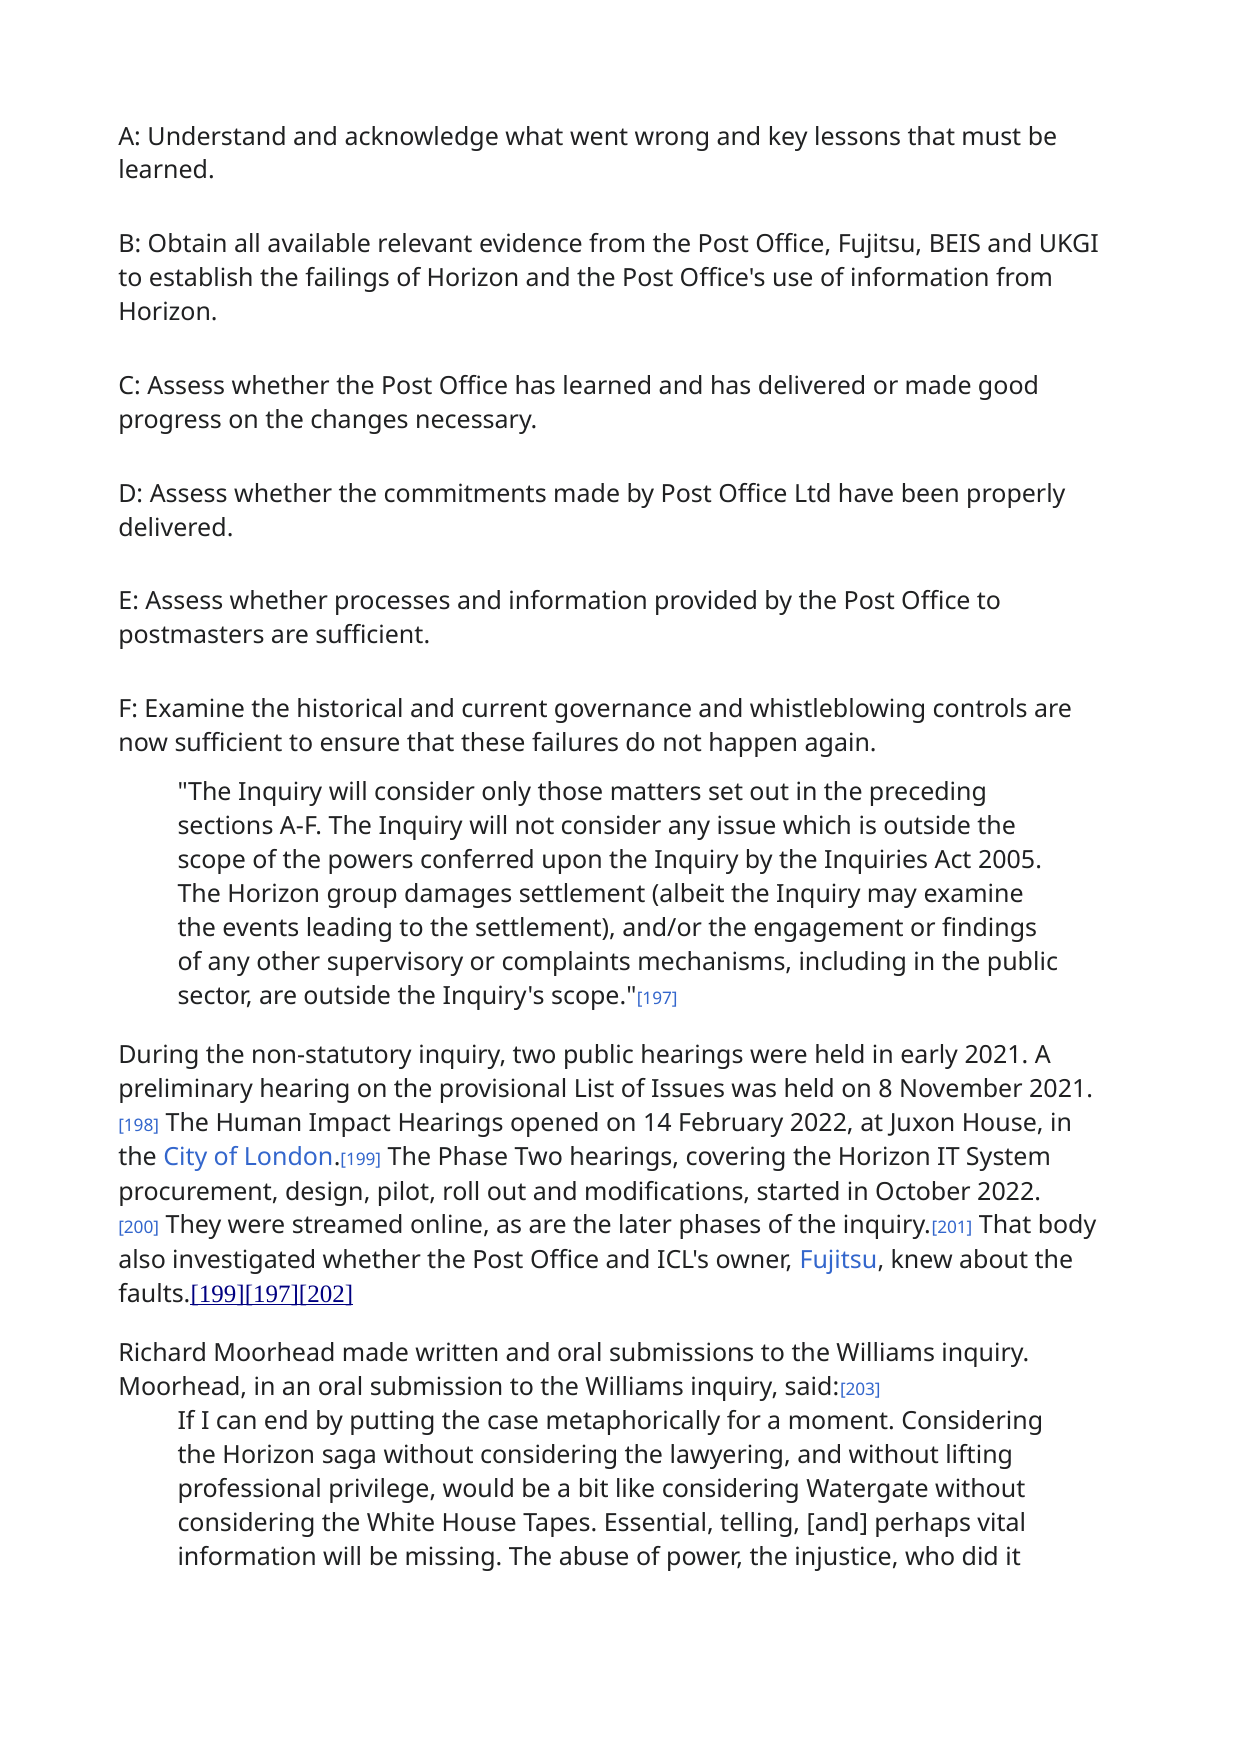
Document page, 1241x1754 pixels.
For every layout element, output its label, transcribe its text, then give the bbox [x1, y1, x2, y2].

list C: Assess whether the Post Office has learned and has delivered or made good progress on the changes necessary. [118, 368, 1122, 436]
text During the non-statutory inquiry, two public hearings were held in early 2021. A preliminary hearing on the provisional List of Issues was held on 8 November 2021.[198] The Human Impact Hearings opened on 14 February 2022, at Juxon House, in the City of London.[199] The Phase Two hearings, covering the Horizon IT System procurement, design, pilot, roll out and modifications, started in October 2022.[200] They were streamed online, as are the later phases of the inquiry.[201] That body also investigated whether the Post Office and ICL's owner, Fujitsu, knew about the faults.[199][197][202] [118, 1037, 1122, 1309]
list E: Assess whether processes and information provided by the Post Office to postmasters are sufficient. [118, 583, 1122, 651]
list A: Understand and acknowledge what went wrong and key lessons that must be learned. [118, 118, 1122, 186]
list D: Assess whether the commitments made by Post Office Ltd have been properly delivered. [118, 475, 1122, 543]
list F: Examine the historical and current governance and whistleblowing controls are now sufficient to ensure that these failures do not happen again. [118, 691, 1122, 759]
text "The Inquiry will consider only those matters set out in the preceding sections A-F. The Inquiry will not consider any issue which is outside the scope of the powers conferred upon the Inquiry by the Inquiries Act 2005. The Horizon group damages settlement (albeit the Inquiry may examine the events leading to the settlement), and/or the engagement or findings of any other supervisory or complaints mechanisms, including in the public sector, are outside the Inquiry's scope."[197] [177, 773, 1063, 1012]
list B: Obtain all available relevant evidence from the Post Office, Fujitsu, BEIS and UKGI to establish the failings of Horizon and the Post Office's use of information from Horizon. [118, 226, 1122, 328]
text If I can end by putting the case metaphorically for a moment. Considering the Horizon saga without considering the lawyering, and without lifting professional privilege, would be a bit like considering Watergate without considering the White House Tapes. Essential, telling, [and] perhaps vital information will be missing. The abuse of power, the injustice, who did it [177, 1402, 1063, 1573]
text Richard Moorhead made written and oral submissions to the Williams inquiry. Moorhead, in an oral submission to the Williams inquiry, said:[203] [118, 1334, 1122, 1402]
